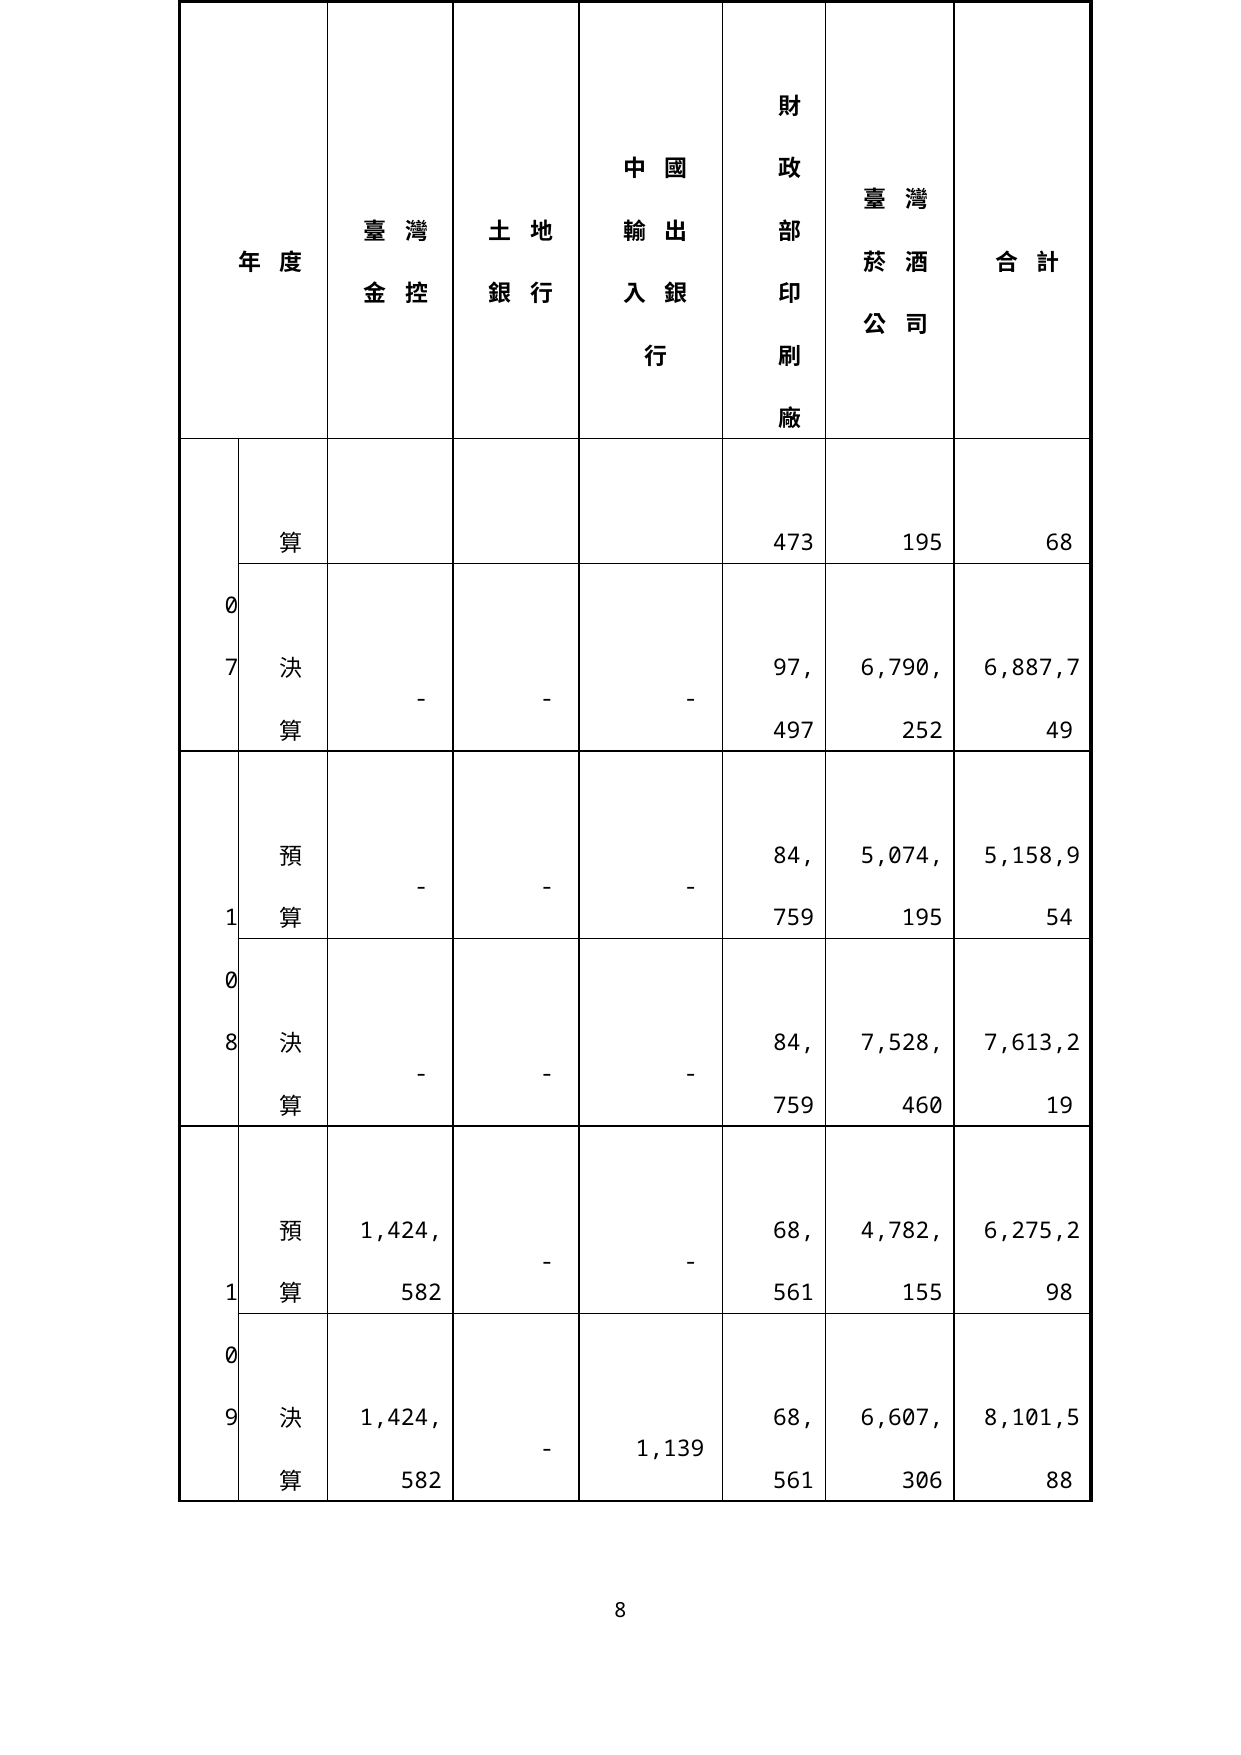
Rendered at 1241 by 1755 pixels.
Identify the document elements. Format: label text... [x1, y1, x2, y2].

table_cell 決算 [239, 939, 327, 1125]
table_cell 6,607,306 [826, 1314, 953, 1500]
table_cell - [454, 752, 578, 937]
table_cell 109 [181, 1127, 238, 1500]
table_header 合計 [955, 3, 1089, 437]
table_cell 5,158,954 [955, 752, 1089, 937]
table_cell 4,782,155 [826, 1127, 953, 1312]
table_cell 決算 [239, 564, 327, 750]
table_cell - [454, 439, 578, 562]
table_header 臺灣金控 [328, 3, 452, 437]
table_header 土地銀行 [454, 3, 578, 437]
table_cell - [580, 1127, 722, 1312]
table_cell 7,528,460 [826, 939, 953, 1125]
table_cell 8,101,588 [955, 1314, 1089, 1500]
table_cell 84,759 [723, 752, 825, 937]
table_cell 7,613,219 [955, 939, 1089, 1125]
table_header 財政部印刷廠 [723, 3, 825, 437]
table_cell 68,561 [723, 1127, 825, 1312]
table_cell - [328, 939, 452, 1125]
table_cell 6,887,749 [955, 564, 1089, 750]
table_cell - [328, 752, 452, 937]
table_cell - [454, 1127, 578, 1312]
table_cell - [328, 564, 452, 750]
table_header 臺灣菸酒公司 [826, 3, 953, 437]
table_cell - [580, 939, 722, 1125]
table_cell 算 [239, 439, 327, 562]
table_cell - [454, 1314, 578, 1500]
table_cell 1,139 [580, 1314, 722, 1500]
table_header 中國輸出入銀行 [580, 3, 722, 437]
table_cell 195 [826, 439, 953, 562]
table_cell - [580, 564, 722, 750]
table_cell - [454, 939, 578, 1125]
table_cell - [454, 564, 578, 750]
table_cell 6,790,252 [826, 564, 953, 750]
table_cell 預算 [239, 1127, 327, 1312]
table_cell 473 [723, 439, 825, 562]
table_cell 6,275,298 [955, 1127, 1089, 1312]
table_cell 97,497 [723, 564, 825, 750]
table_cell - [580, 752, 722, 937]
table_cell - [328, 439, 452, 562]
table_cell 108 [181, 752, 238, 1125]
table_cell 07 [181, 439, 238, 750]
table_cell 84,759 [723, 939, 825, 1125]
table_cell 68 [955, 439, 1089, 562]
table_cell 預算 [239, 752, 327, 937]
table_cell 68,561 [723, 1314, 825, 1500]
table_cell 1,424,582 [328, 1127, 452, 1312]
table_cell 1,424,582 [328, 1314, 452, 1500]
table_cell 決算 [239, 1314, 327, 1500]
table_header 年度 [181, 3, 327, 437]
table_cell - [580, 439, 722, 562]
table_cell 5,074,195 [826, 752, 953, 937]
